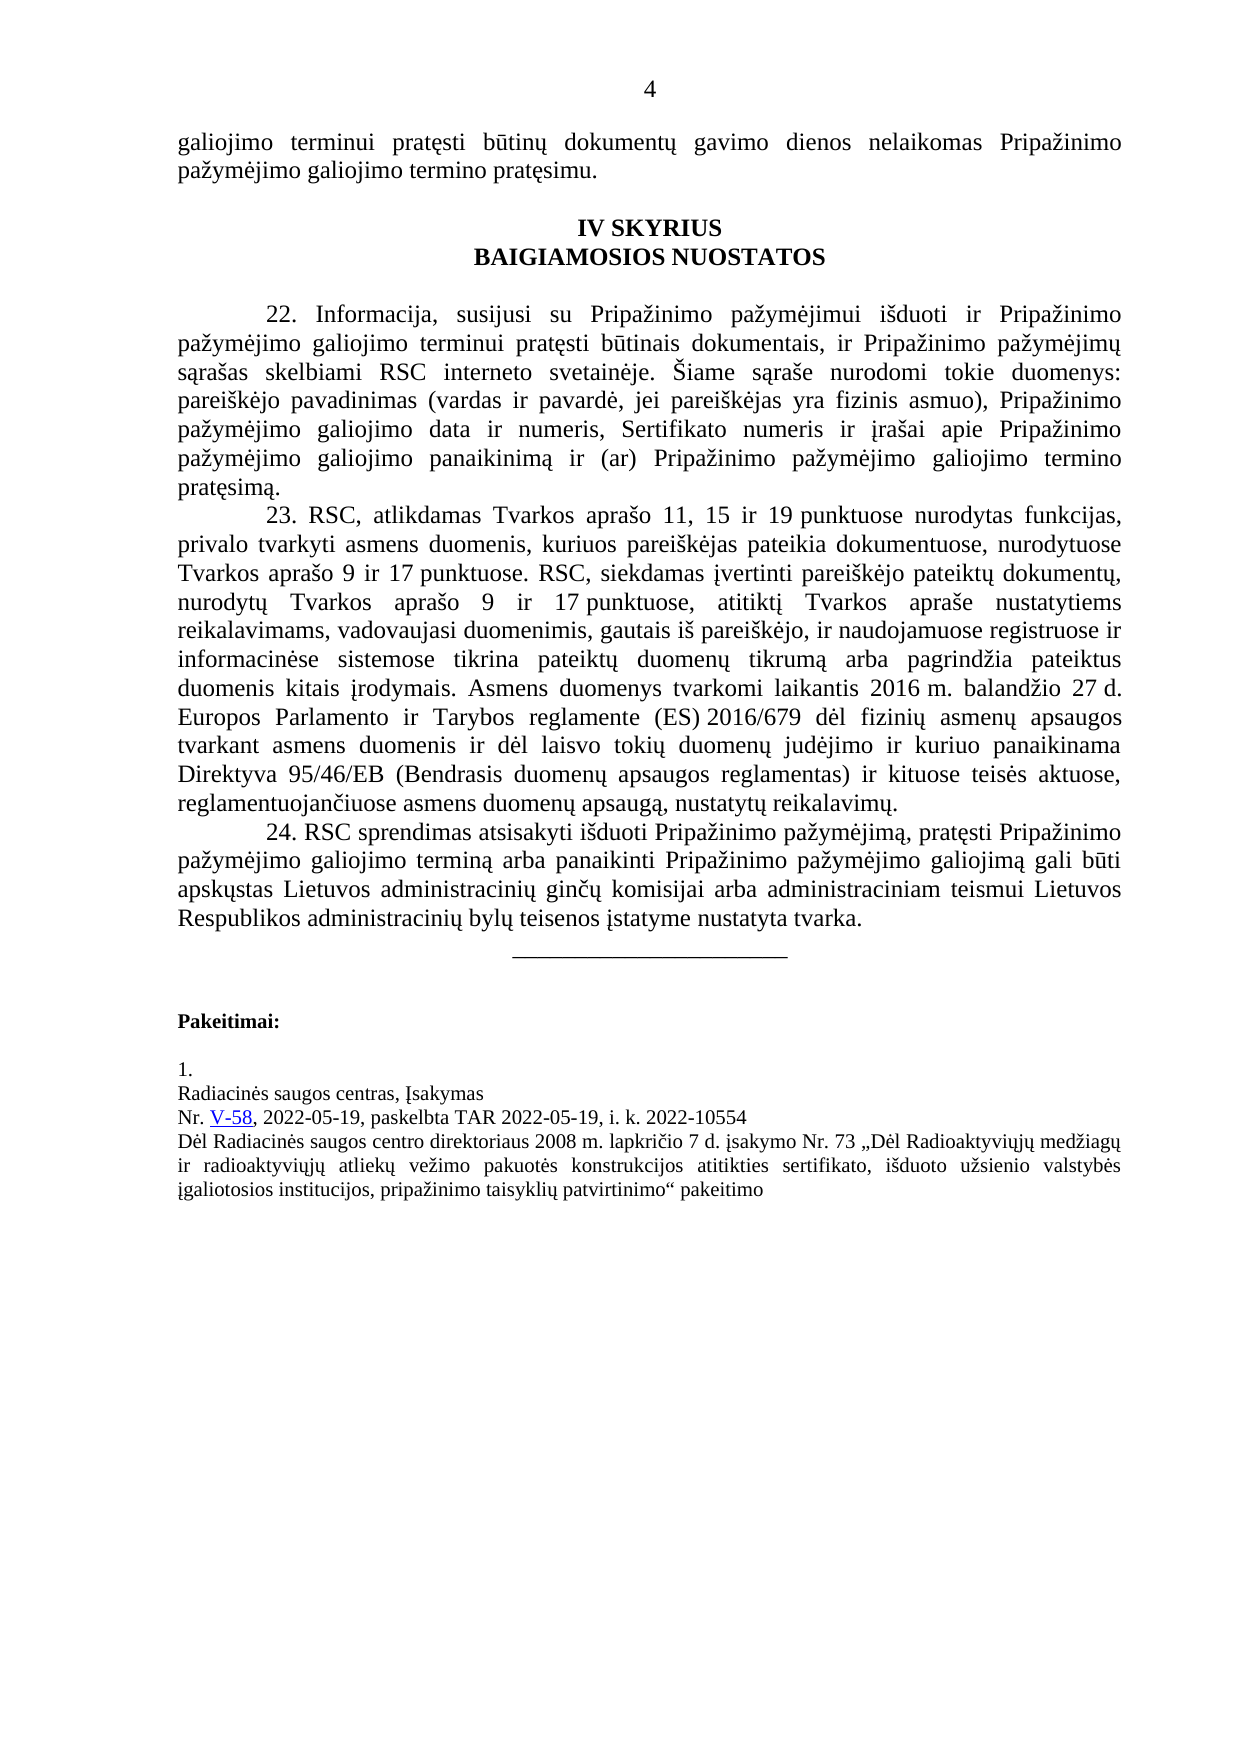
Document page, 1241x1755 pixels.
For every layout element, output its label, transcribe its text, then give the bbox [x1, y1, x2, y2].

text 24. RSC sprendimas atsisakyti išduoti Pripažinimo pažymėjimą, pratęsti Pripažinimo pažymėjimo galiojimo terminą arba panaikinti Pripažinimo pažymėjimo galiojimą gali būti apskųstas Lietuvos administracinių ginčų komisijai arba administraciniam teismui Lietuvos Respublikos administracinių bylų teisenos įstatyme nustatyta tvarka. [177, 817, 1122, 932]
text BAIGIAMOSIOS NUOSTATOS [177, 242, 1122, 270]
text galiojimo terminui pratęsti būtinų dokumentų gavimo dienos nelaikomas Pripažinimo pažymėjimo galiojimo termino pratęsimu. [177, 127, 1122, 184]
text Nr. V-58, 2022-05-19, paskelbta TAR 2022-05-19, i. k. 2022-10554 [177, 1105, 1122, 1129]
text 23. RSC, atlikdamas Tvarkos aprašo 11, 15 ir 19 punktuose nurodytas funkcijas, privalo tvarkyti asmens duomenis, kuriuos pareiškėjas pateikia dokumentuose, nurodytuose Tvarkos aprašo 9 ir 17 punktuose. RSC, siekdamas įvertinti pareiškėjo pateiktų dokumentų, nurodytų Tvarkos aprašo 9 ir 17 punktuose, atitiktį Tvarkos apraše nustatytiems reikalavimams, vadovaujasi duomenimis, gautais iš pareiškėjo, ir naudojamuose registruose ir informacinėse sistemose tikrina pateiktų duomenų tikrumą arba pagrindžia pateiktus duomenis kitais įrodymais. Asmens duomenys tvarkomi laikantis 2016 m. balandžio 27 d. Europos Parlamento ir Tarybos reglamente (ES) 2016/679 dėl fizinių asmenų apsaugos tvarkant asmens duomenis ir dėl laisvo tokių duomenų judėjimo ir kuriuo panaikinama Direktyva 95/46/EB (Bendrasis duomenų apsaugos reglamentas) ir kituose teisės aktuose, reglamentuojančiuose asmens duomenų apsaugą, nustatytų reikalavimų. [177, 500, 1122, 817]
text IV SKYRIUS [177, 213, 1122, 242]
text Pakeitimai: [177, 1008, 1122, 1033]
text 22. Informacija, susijusi su Pripažinimo pažymėjimui išduoti ir Pripažinimo pažymėjimo galiojimo terminui pratęsti būtinais dokumentais, ir Pripažinimo pažymėjimų sąrašas skelbiami RSC interneto svetainėje. Šiame sąraše nurodomi tokie duomenys: pareiškėjo pavadinimas (vardas ir pavardė, jei pareiškėjas yra fizinis asmuo), Pripažinimo pažymėjimo galiojimo data ir numeris, Sertifikato numeris ir įrašai apie Pripažinimo pažymėjimo galiojimo panaikinimą ir (ar) Pripažinimo pažymėjimo galiojimo termino pratęsimą. [177, 299, 1122, 500]
text Dėl Radiacinės saugos centro direktoriaus 2008 m. lapkričio 7 d. įsakymo Nr. 73 „Dėl Radioaktyviųjų medžiagų ir radioaktyviųjų atliekų vežimo pakuotės konstrukcijos atitikties sertifikato, išduoto užsienio valstybės įgaliotosios institucijos, pripažinimo taisyklių patvirtinimo“ pakeitimo [177, 1129, 1122, 1201]
text ______________________ [177, 932, 1122, 960]
text Radiacinės saugos centras, Įsakymas [177, 1081, 1122, 1105]
text 1. [177, 1057, 1122, 1081]
